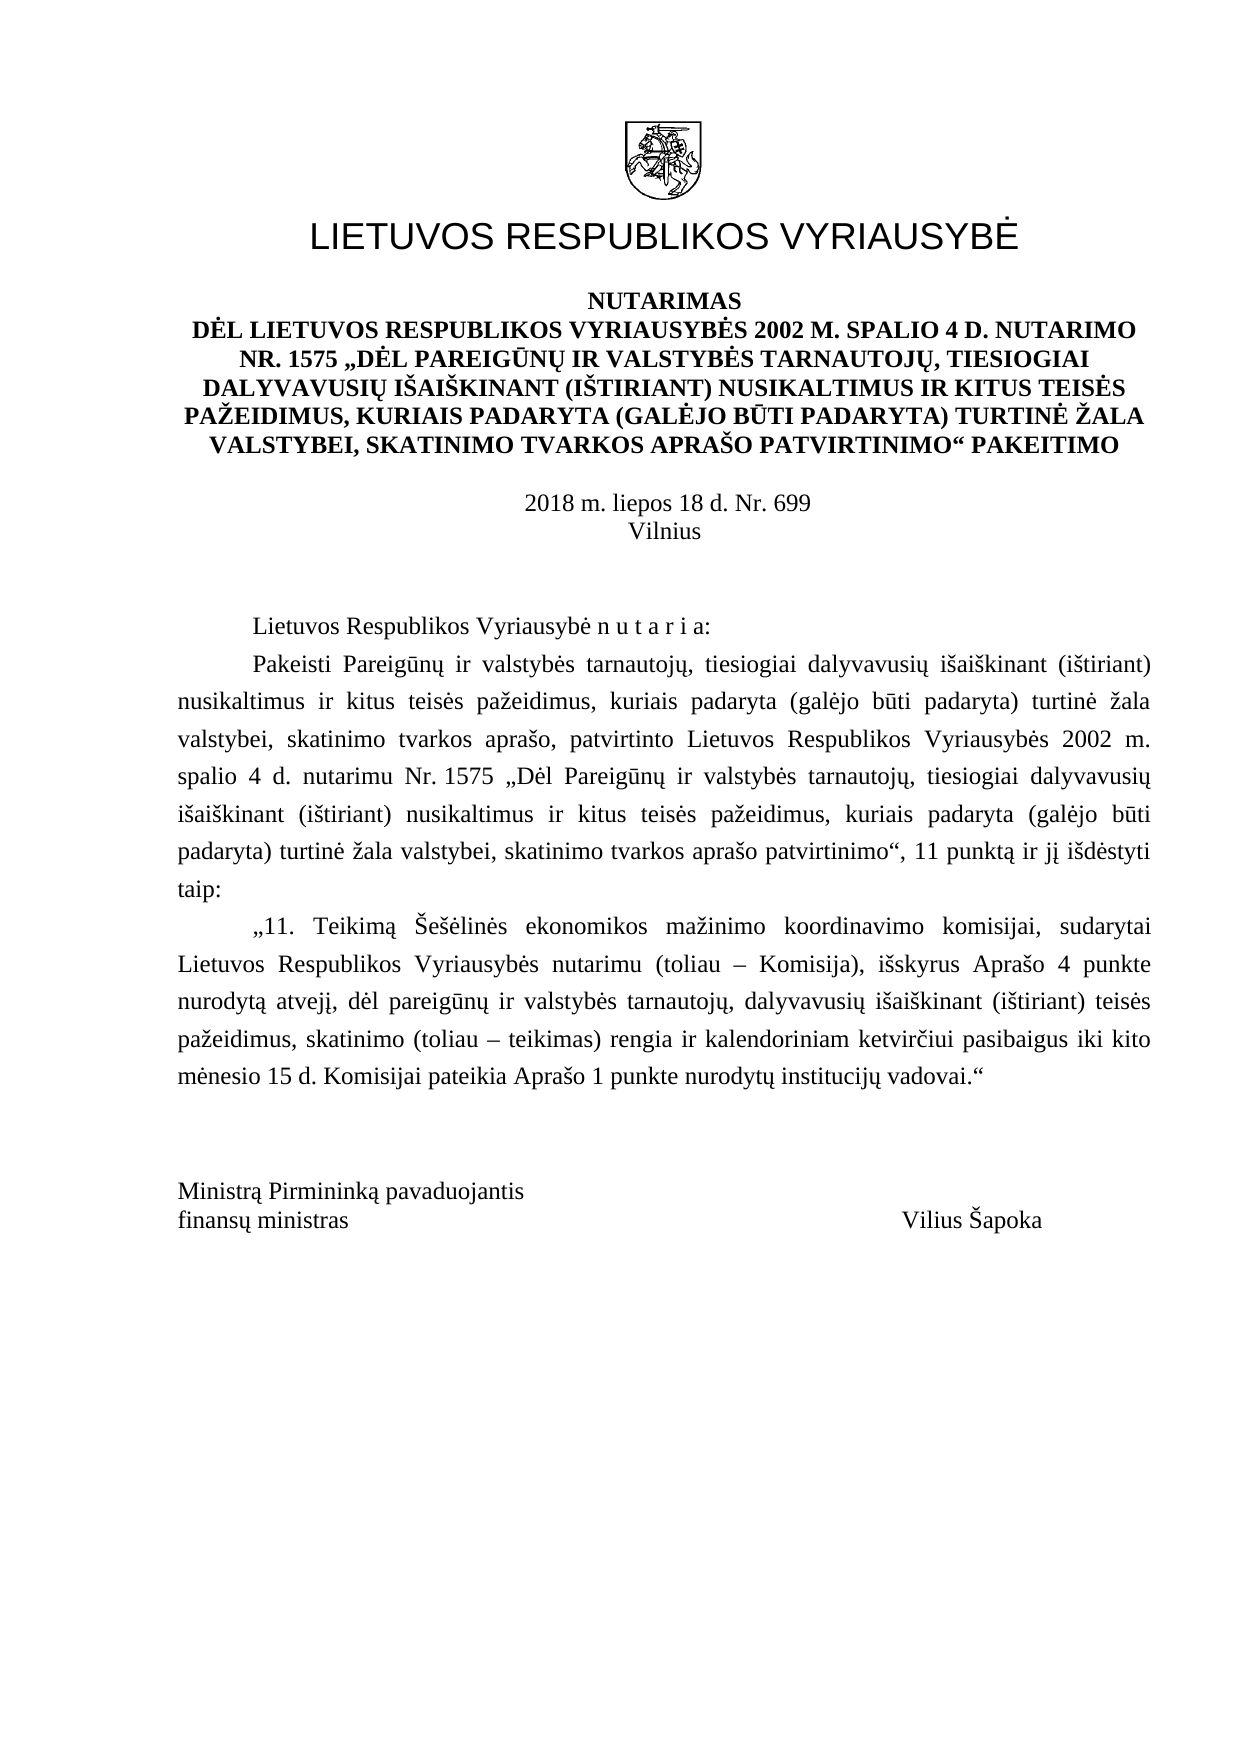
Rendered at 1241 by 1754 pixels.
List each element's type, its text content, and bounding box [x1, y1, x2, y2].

text „11. Teikimą Šešėlinės ekonomikos mažinimo koordinavimo komisijai, sudarytai Lietuvos Respublikos Vyriausybės nutarimu (toliau – Komisija), išskyrus Aprašo 4 punkte nurodytą atvejį, dėl pareigūnų ir valstybės tarnautojų, dalyvavusių išaiškinant (ištiriant) teisės pažeidimus, skatinimo (toliau – teikimas) rengia ir kalendoriniam ketvirčiui pasibaigus iki kito mėnesio 15 d. Komisijai pateikia Aprašo 1 punkte nurodytų institucijų vadovai.“ [177, 903, 1152, 1090]
text 2018 m. liepos 18 d. Nr. 699 [177, 488, 1152, 516]
text finansų ministras Vilius Šapoka [177, 1205, 1152, 1234]
text Ministrą Pirmininką pavaduojantis [177, 1176, 1152, 1205]
text Lietuvos Respublikos Vyriausybė [177, 214, 1152, 258]
text Pakeisti Pareigūnų ir valstybės tarnautojų, tiesiogiai dalyvavusių išaiškinant (ištiriant) nusikaltimus ir kitus teisės pažeidimus, kuriais padaryta (galėjo būti padaryta) turtinė žala valstybei, skatinimo tvarkos aprašo, patvirtinto Lietuvos Respublikos Vyriausybės 2002 m. spalio 4 d. nutarimu Nr. 1575 „Dėl Pareigūnų ir valstybės tarnautojų, tiesiogiai dalyvavusių išaiškinant (ištiriant) nusikaltimus ir kitus teisės pažeidimus, kuriais padaryta (galėjo būti padaryta) turtinė žala valstybei, skatinimo tvarkos aprašo patvirtinimo“, 11 punktą ir jį išdėstyti taip: [177, 640, 1152, 903]
text nutarimas [177, 286, 1152, 315]
text Lietuvos Respublikos Vyriausybė n u t a r i a: [177, 603, 1152, 640]
text Vilnius [177, 516, 1152, 545]
text DĖL LIETUVOS RESPUBLIKOS VYRIAUSYBĖS 2002 M. SPALIO 4 D. NUTARIMO NR. 1575 „DĖL PAREIGŪNŲ IR VALSTYBĖS TARNAUTOJŲ, TIESIOGIAI DALYVAVUSIŲ IŠAIŠKINANT (IŠTIRIANT) NUSIKALTIMUS IR KITUS TEISĖS PAŽEIDIMUS, KURIAIS PADARYTA (GALĖJO BŪTI PADARYTA) TURTINĖ ŽALA VALSTYBEI, SKATINIMO TVARKOS APRAŠO PATVIRTINIMO“ PAKEITIMO [177, 315, 1152, 459]
